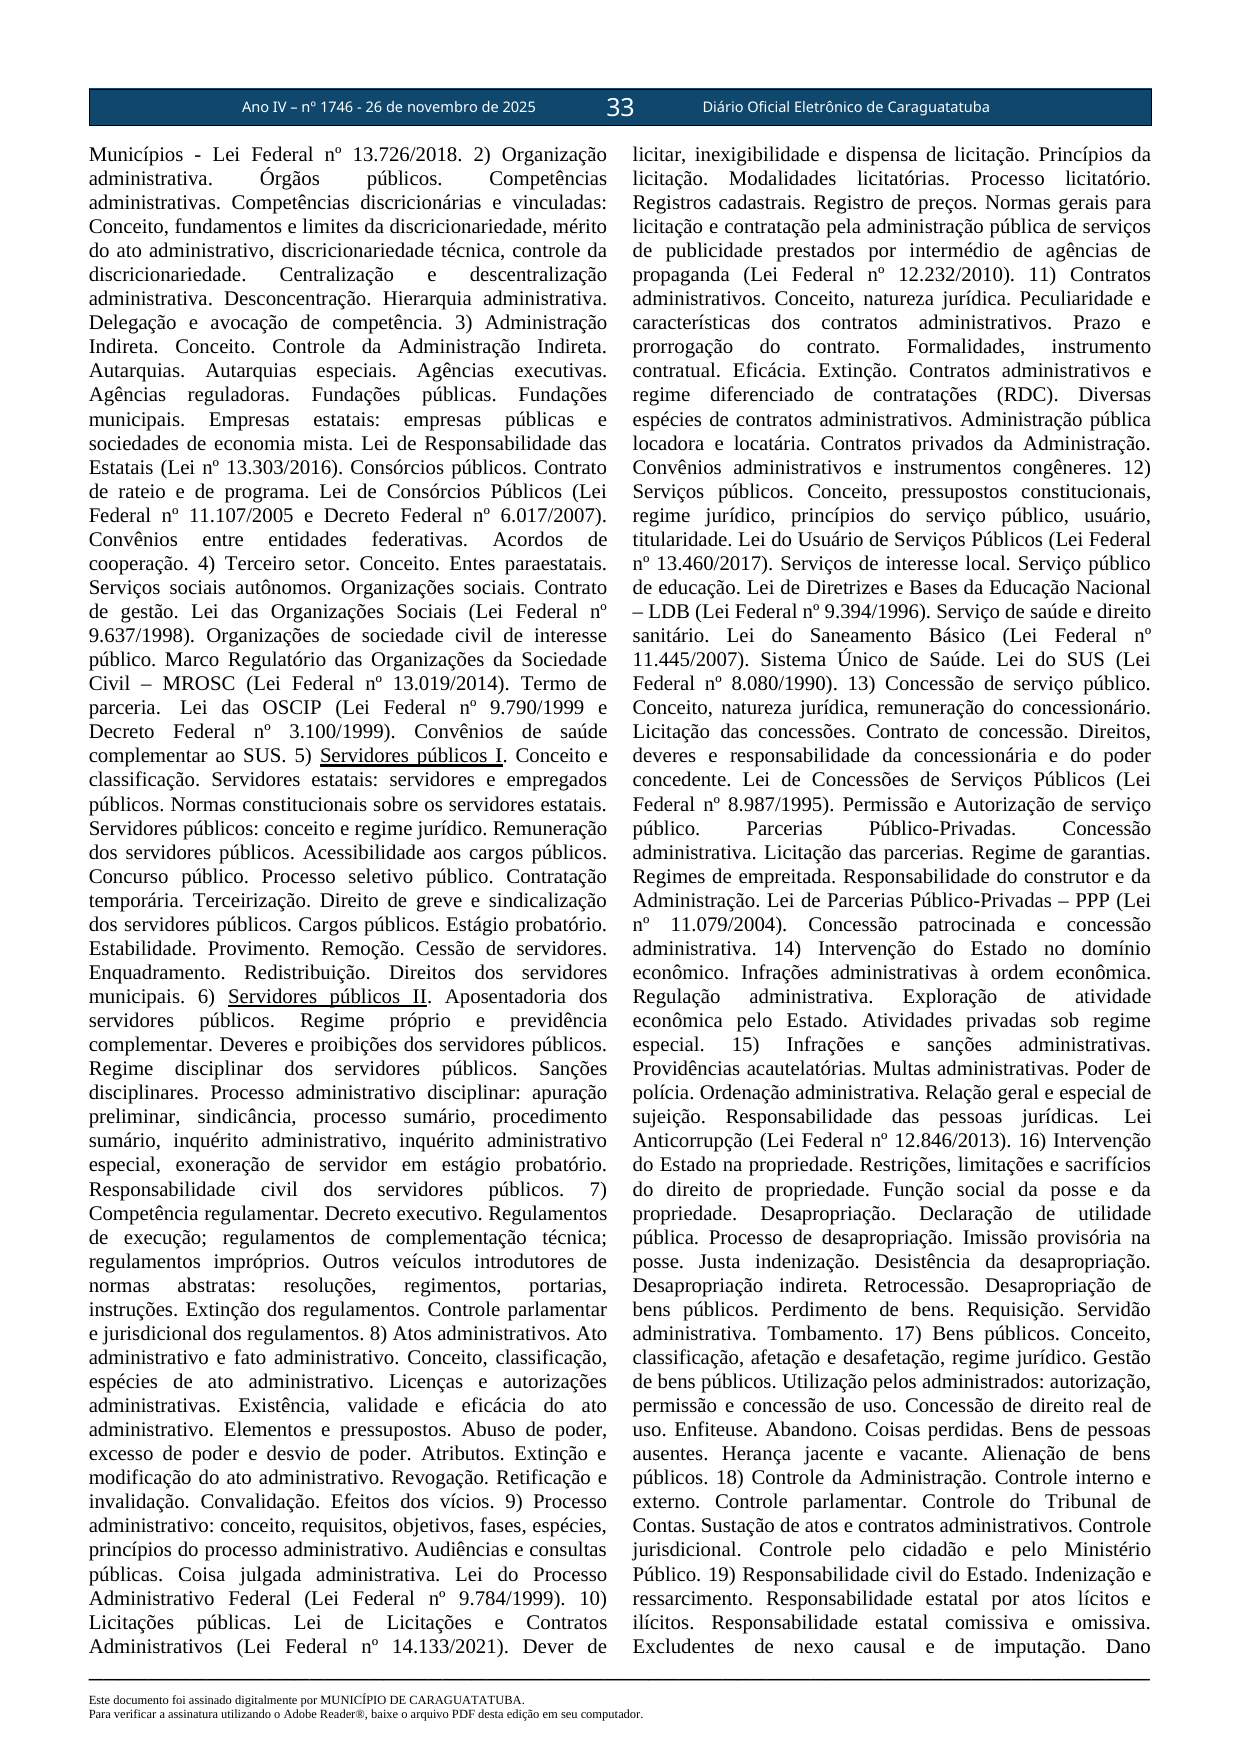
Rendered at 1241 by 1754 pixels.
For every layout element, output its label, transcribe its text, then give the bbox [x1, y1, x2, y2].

text licitar, inexigibilidade e dispensa de licitação. Princípios da licitação. Modalidades licitatórias. Processo licitatório. Registros cadastrais. Registro de preços. Normas gerais para licitação e contratação pela administração pública de serviços de publicidade prestados por intermédio de agências de propaganda (Lei Federal nº 12.232/2010). 11) Contratos administrativos. Conceito, natureza jurídica. Peculiaridade e características dos contratos administrativos. Prazo e prorrogação do contrato. Formalidades, instrumento contratual. Eficácia. Extinção. Contratos administrativos e regime diferenciado de contratações (RDC). Diversas espécies de contratos administrativos. Administração pública locadora e locatária. Contratos privados da Administração. Convênios administrativos e instrumentos congêneres. 12) Serviços públicos. Conceito, pressupostos constitucionais, regime jurídico, princípios do serviço público, usuário, titularidade. Lei do Usuário de Serviços Públicos (Lei Federal nº 13.460/2017). Serviços de interesse local. Serviço público de educação. Lei de Diretrizes e Bases da Educação Nacional – LDB (Lei Federal nº 9.394/1996). Serviço de saúde e direito sanitário. Lei do Saneamento Básico (Lei Federal nº 11.445/2007). Sistema Único de Saúde. Lei do SUS (Lei Federal nº 8.080/1990). 13) Concessão de serviço público. Conceito, natureza jurídica, remuneração do concessionário. Licitação das concessões. Contrato de concessão. Direitos, deveres e responsabilidade da concessionária e do poder concedente. Lei de Concessões de Serviços Públicos (Lei Federal nº 8.987/1995). Permissão e Autorização de serviço público. Parcerias Público-Privadas. Concessão administrativa. Licitação das parcerias. Regime de garantias. Regimes de empreitada. Responsabilidade do construtor e da Administração. Lei de Parcerias Público-Privadas – PPP (Lei nº 11.079/2004). Concessão patrocinada e concessão administrativa. 14) Intervenção do Estado no domínio econômico. Infrações administrativas à ordem econômica. Regulação administrativa. Exploração de atividade econômica pelo Estado. Atividades privadas sob regime especial. 15) Infrações e sanções administrativas. Providências acautelatórias. Multas administrativas. Poder de polícia. Ordenação administrativa. Relação geral e especial de sujeição. Responsabilidade das pessoas jurídicas. Lei Anticorrupção (Lei Federal nº 12.846/2013). 16) Intervenção do Estado na propriedade. Restrições, limitações e sacrifícios do direito de propriedade. Função social da posse e da propriedade. Desapropriação. Declaração de utilidade pública. Processo de desapropriação. Imissão provisória na posse. Justa indenização. Desistência da desapropriação. Desapropriação indireta. Retrocessão. Desapropriação de bens públicos. Perdimento de bens. Requisição. Servidão administrativa. Tombamento. 17) Bens públicos. Conceito, classificação, afetação e desafetação, regime jurídico. Gestão de bens públicos. Utilização pelos administrados: autorização, permissão e concessão de uso. Concessão de direito real de uso. Enfiteuse. Abandono. Coisas perdidas. Bens de pessoas ausentes. Herança jacente e vacante. Alienação de bens públicos. 18) Controle da Administração. Controle interno e externo. Controle parlamentar. Controle do Tribunal de Contas. Sustação de atos e contratos administrativos. Controle jurisdicional. Controle pelo cidadão e pelo Ministério Público. 19) Responsabilidade civil do Estado. Indenização e ressarcimento. Responsabilidade estatal por atos lícitos e ilícitos. Responsabilidade estatal comissiva e omissiva. Excludentes de nexo causal e de imputação. Dano [632, 142, 1152, 1658]
text Municípios - Lei Federal nº 13.726/2018. 2) Organização administrativa. Órgãos públicos. Competências administrativas. Competências discricionárias e vinculadas: Conceito, fundamentos e limites da discricionariedade, mérito do ato administrativo, discricionariedade técnica, controle da discricionariedade. Centralização e descentralização administrativa. Desconcentração. Hierarquia administrativa. Delegação e avocação de competência. 3) Administração Indireta. Conceito. Controle da Administração Indireta. Autarquias. Autarquias especiais. Agências executivas. Agências reguladoras. Fundações públicas. Fundações municipais. Empresas estatais: empresas públicas e sociedades de economia mista. Lei de Responsabilidade das Estatais (Lei nº 13.303/2016). Consórcios públicos. Contrato de rateio e de programa. Lei de Consórcios Públicos (Lei Federal nº 11.107/2005 e Decreto Federal nº 6.017/2007). Convênios entre entidades federativas. Acordos de cooperação. 4) Terceiro setor. Conceito. Entes paraestatais. Serviços sociais autônomos. Organizações sociais. Contrato de gestão. Lei das Organizações Sociais (Lei Federal nº 9.637/1998). Organizações de sociedade civil de interesse público. Marco Regulatório das Organizações da Sociedade Civil – MROSC (Lei Federal nº 13.019/2014). Termo de parceria. Lei das OSCIP (Lei Federal nº 9.790/1999 e Decreto Federal nº 3.100/1999). Convênios de saúde complementar ao SUS. 5) Servidores públicos I. Conceito e classificação. Servidores estatais: servidores e empregados públicos. Normas constitucionais sobre os servidores estatais. Servidores públicos: conceito e regime jurídico. Remuneração dos servidores públicos. Acessibilidade aos cargos públicos. Concurso público. Processo seletivo público. Contratação temporária. Terceirização. Direito de greve e sindicalização dos servidores públicos. Cargos públicos. Estágio probatório. Estabilidade. Provimento. Remoção. Cessão de servidores. Enquadramento. Redistribuição. Direitos dos servidores municipais. 6) Servidores públicos II. Aposentadoria dos servidores públicos. Regime próprio e previdência complementar. Deveres e proibições dos servidores públicos. Regime disciplinar dos servidores públicos. Sanções disciplinares. Processo administrativo disciplinar: apuração preliminar, sindicância, processo sumário, procedimento sumário, inquérito administrativo, inquérito administrativo especial, exoneração de servidor em estágio probatório. Responsabilidade civil dos servidores públicos. 7) Competência regulamentar. Decreto executivo. Regulamentos de execução; regulamentos de complementação técnica; regulamentos impróprios. Outros veículos introdutores de normas abstratas: resoluções, regimentos, portarias, instruções. Extinção dos regulamentos. Controle parlamentar e jurisdicional dos regulamentos. 8) Atos administrativos. Ato administrativo e fato administrativo. Conceito, classificação, espécies de ato administrativo. Licenças e autorizações administrativas. Existência, validade e eficácia do ato administrativo. Elementos e pressupostos. Abuso de poder, excesso de poder e desvio de poder. Atributos. Extinção e modificação do ato administrativo. Revogação. Retificação e invalidação. Convalidação. Efeitos dos vícios. 9) Processo administrativo: conceito, requisitos, objetivos, fases, espécies, princípios do processo administrativo. Audiências e consultas públicas. Coisa julgada administrativa. Lei do Processo Administrativo Federal (Lei Federal nº 9.784/1999). 10) Licitações públicas. Lei de Licitações e Contratos Administrativos (Lei Federal nº 14.133/2021). Dever de [88, 142, 608, 1658]
